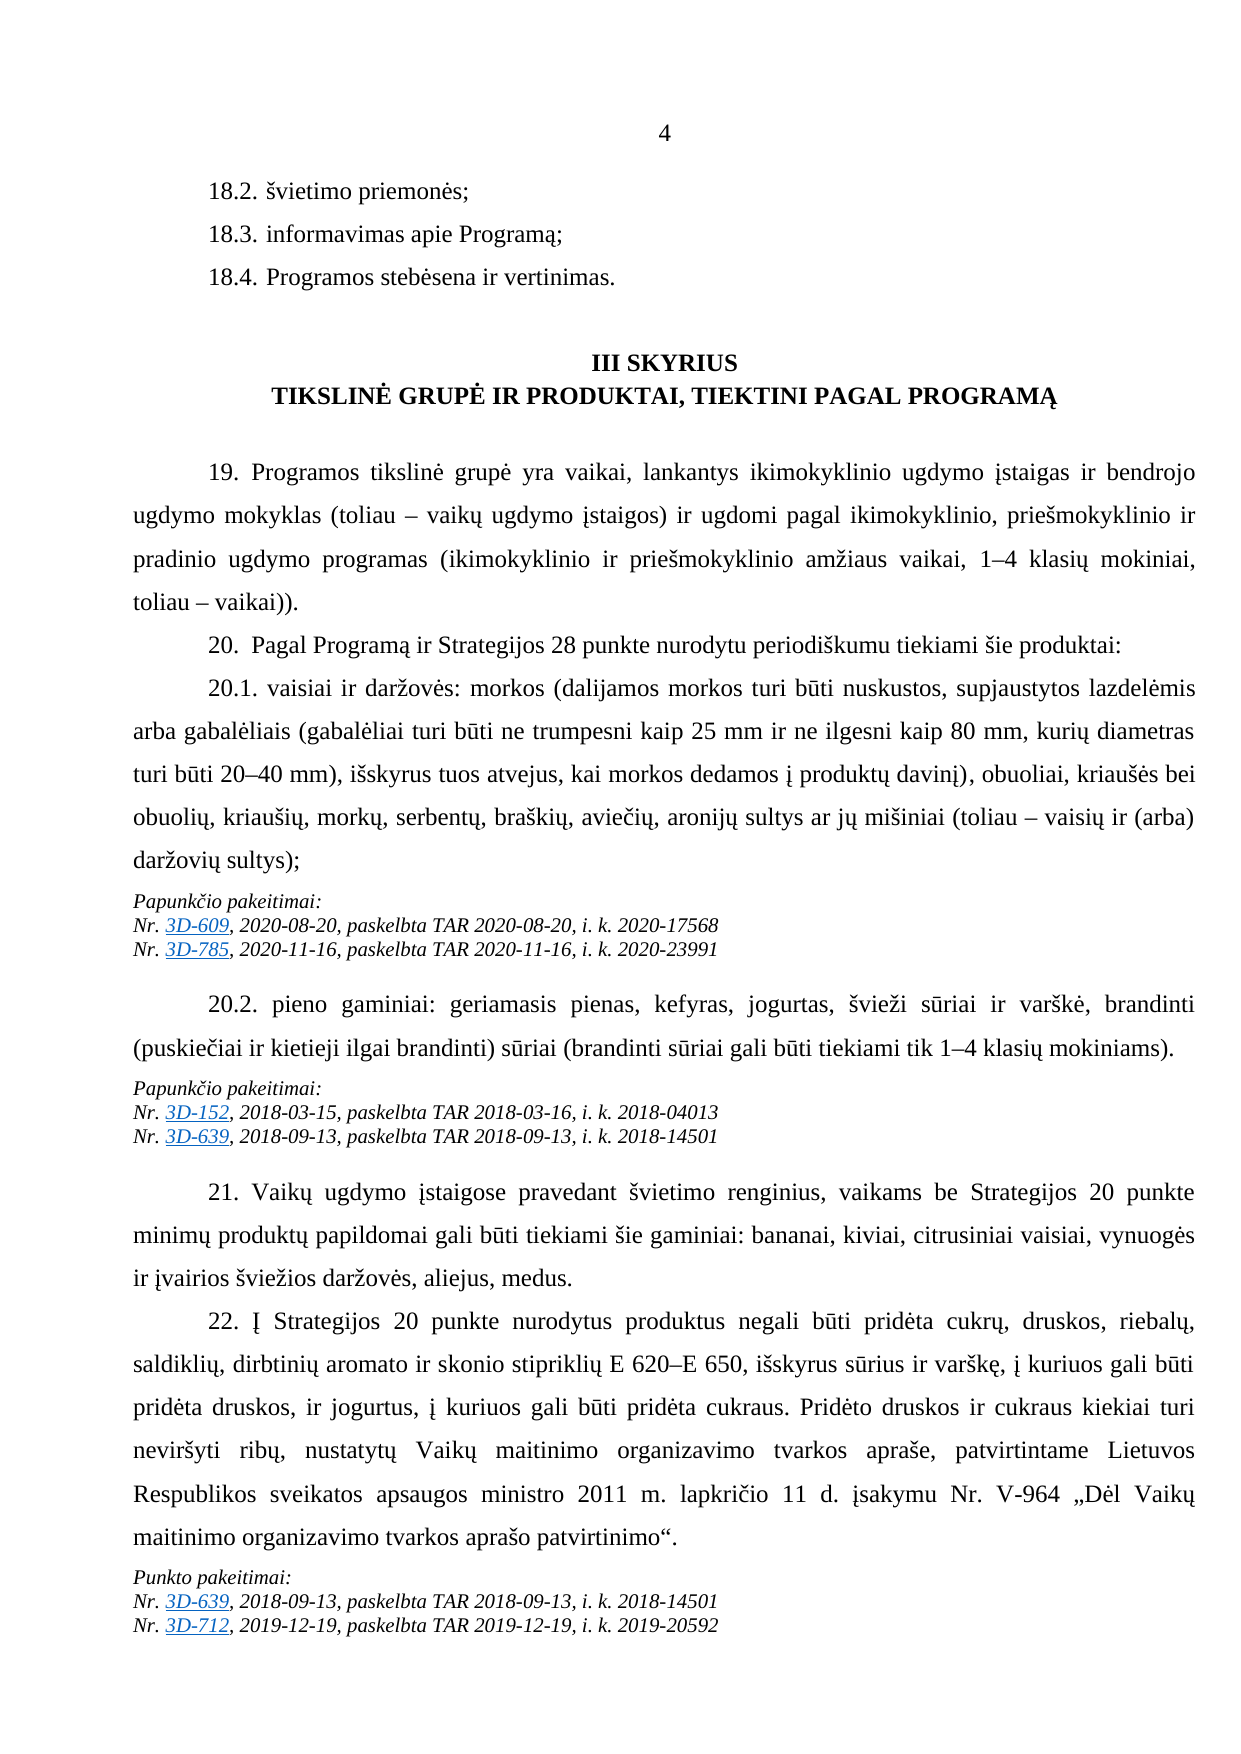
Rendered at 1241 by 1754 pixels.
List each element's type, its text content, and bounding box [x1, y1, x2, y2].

text Papunkčio pakeitimai: [133, 1076, 1196, 1100]
text Nr. 3D-639, 2018-09-13, paskelbta TAR 2018-09-13, i. k. 2018-14501 [133, 1124, 1196, 1148]
text Nr. 3D-609, 2020-08-20, paskelbta TAR 2020-08-20, i. k. 2020-17568 [133, 913, 1196, 937]
text 20.1. vaisiai ir daržovės: morkos (dalijamos morkos turi būti nuskustos, supjaustytos lazdelėmis arba gabalėliais (gabalėliai turi būti ne trumpesni kaip 25 mm ir ne ilgesni kaip 80 mm, kurių diametras turi būti 20–40 mm), išskyrus tuos atvejus, kai morkos dedamos į produktų davinį), obuoliai, kriaušės bei obuolių, kriaušių, morkų, serbentų, braškių, aviečių, aronijų sultys ar jų mišiniai (toliau – vaisių ir (arba) daržovių sultys); [133, 673, 1196, 874]
text Nr. 3D-785, 2020-11-16, paskelbta TAR 2020-11-16, i. k. 2020-23991 [133, 937, 1196, 961]
text 19. Programos tikslinė grupė yra vaikai, lankantys ikimokyklinio ugdymo įstaigas ir bendrojo ugdymo mokyklas (toliau – vaikų ugdymo įstaigos) ir ugdomi pagal ikimokyklinio, priešmokyklinio ir pradinio ugdymo programas (ikimokyklinio ir priešmokyklinio amžiaus vaikai, 1–4 klasių mokiniai, toliau – vaikai)). [133, 457, 1196, 616]
text 18.3. informavimas apie Programą; [133, 219, 1196, 248]
text Nr. 3D-712, 2019-12-19, paskelbta TAR 2019-12-19, i. k. 2019-20592 [133, 1613, 1196, 1637]
text 18.2. švietimo priemonės; [133, 176, 1196, 204]
text TIKSLINĖ GRUPĖ IR PRODUKTAI, TIEKTINI PAGAL PROGRAMĄ [133, 381, 1196, 410]
text 21. Vaikų ugdymo įstaigose pravedant švietimo renginius, vaikams be Strategijos 20 punkte minimų produktų papildomai gali būti tiekiami šie gaminiai: bananai, kiviai, citrusiniai vaisiai, vynuogės ir įvairios šviežios daržovės, aliejus, medus. [133, 1177, 1196, 1292]
text 20. Pagal Programą ir Strategijos 28 punkte nurodytu periodiškumu tiekiami šie produktai: [133, 630, 1196, 659]
text Nr. 3D-152, 2018-03-15, paskelbta TAR 2018-03-16, i. k. 2018-04013 [133, 1100, 1196, 1124]
text 22. Į Strategijos 20 punkte nurodytus produktus negali būti pridėta cukrų, druskos, riebalų, saldiklių, dirbtinių aromato ir skonio stipriklių E 620–E 650, išskyrus sūrius ir varškę, į kuriuos gali būti pridėta druskos, ir jogurtus, į kuriuos gali būti pridėta cukraus. Pridėto druskos ir cukraus kiekiai turi neviršyti ribų, nustatytų Vaikų maitinimo organizavimo tvarkos apraše, patvirtintame Lietuvos Respublikos sveikatos apsaugos ministro 2011 m. lapkričio 11 d. įsakymu Nr. V-964 „Dėl Vaikų maitinimo organizavimo tvarkos aprašo patvirtinimo“. [133, 1306, 1196, 1551]
text 18.4. Programos stebėsena ir vertinimas. [133, 262, 1196, 291]
text Nr. 3D-639, 2018-09-13, paskelbta TAR 2018-09-13, i. k. 2018-14501 [133, 1589, 1196, 1613]
text 20.2. pieno gaminiai: geriamasis pienas, kefyras, jogurtas, švieži sūriai ir varškė, brandinti (puskiečiai ir kietieji ilgai brandinti) sūriai (brandinti sūriai gali būti tiekiami tik 1–4 klasių mokiniams). [133, 989, 1196, 1061]
text Punkto pakeitimai: [133, 1565, 1196, 1589]
text III SKYRIUS [133, 348, 1196, 377]
text Papunkčio pakeitimai: [133, 889, 1196, 913]
